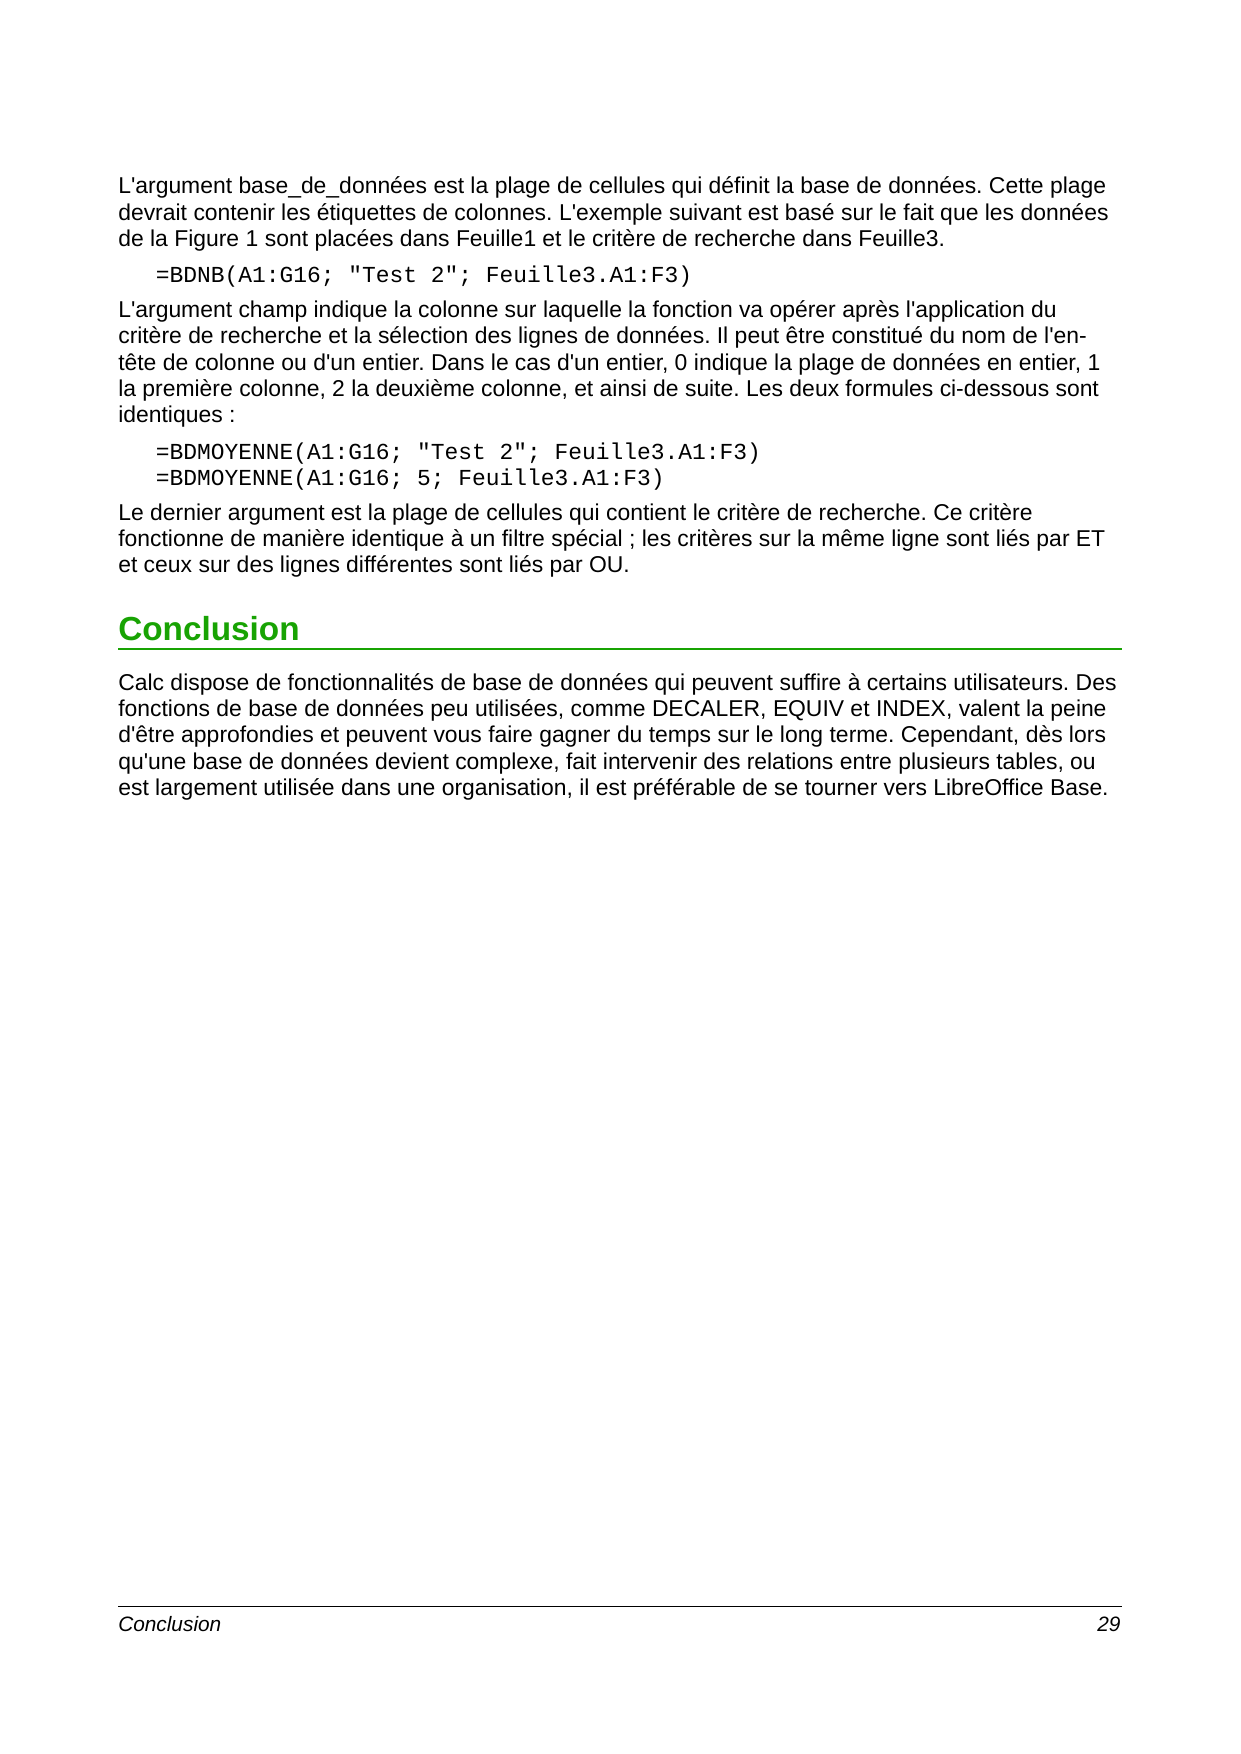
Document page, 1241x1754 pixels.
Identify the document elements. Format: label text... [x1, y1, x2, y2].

subtitle Conclusion [118, 609, 1122, 648]
text =BDNB(A1:G16; "Test 2"; Feuille3.A1:F3) [156, 264, 1122, 290]
text L'argument champ indique la colonne sur laquelle la fonction va opérer après l'application du critère de recherche et la sélection des lignes de données. Il peut être constitué du nom de l'en-tête de colonne ou d'un entier. Dans le cas d'un entier, 0 indique la plage de données en entier, 1 la première colonne, 2 la deuxième colonne, et ainsi de suite. Les deux formules ci-dessous sont identiques : [118, 296, 1122, 428]
text Calc dispose de fonctionnalités de base de données qui peuvent suffire à certains utilisateurs. Des fonctions de base de données peu utilisées, comme DECALER, EQUIV et INDEX, valent la peine d'être approfondies et peuvent vous faire gagner du temps sur le long terme. Cependant, dès lors qu'une base de données devient complexe, fait intervenir des relations entre plusieurs tables, ou est largement utilisée dans une organisation, il est préférable de se tourner vers LibreOffice Base. [118, 669, 1122, 801]
text =BDMOYENNE(A1:G16; "Test 2"; Feuille3.A1:F3) [156, 440, 1122, 466]
text L'argument base_de_données est la plage de cellules qui définit la base de données. Cette plage devrait contenir les étiquettes de colonnes. L'exemple suivant est basé sur le fait que les données de la Figure 1 sont placées dans Feuille1 et le critère de recherche dans Feuille3. [118, 172, 1122, 251]
text Le dernier argument est la plage de cellules qui contient le critère de recherche. Ce critère fonctionne de manière identique à un filtre spécial ; les critères sur la même ligne sont liés par ET et ceux sur des lignes différentes sont liés par OU. [118, 498, 1122, 577]
text =BDMOYENNE(A1:G16; 5; Feuille3.A1:F3) [156, 466, 1122, 492]
